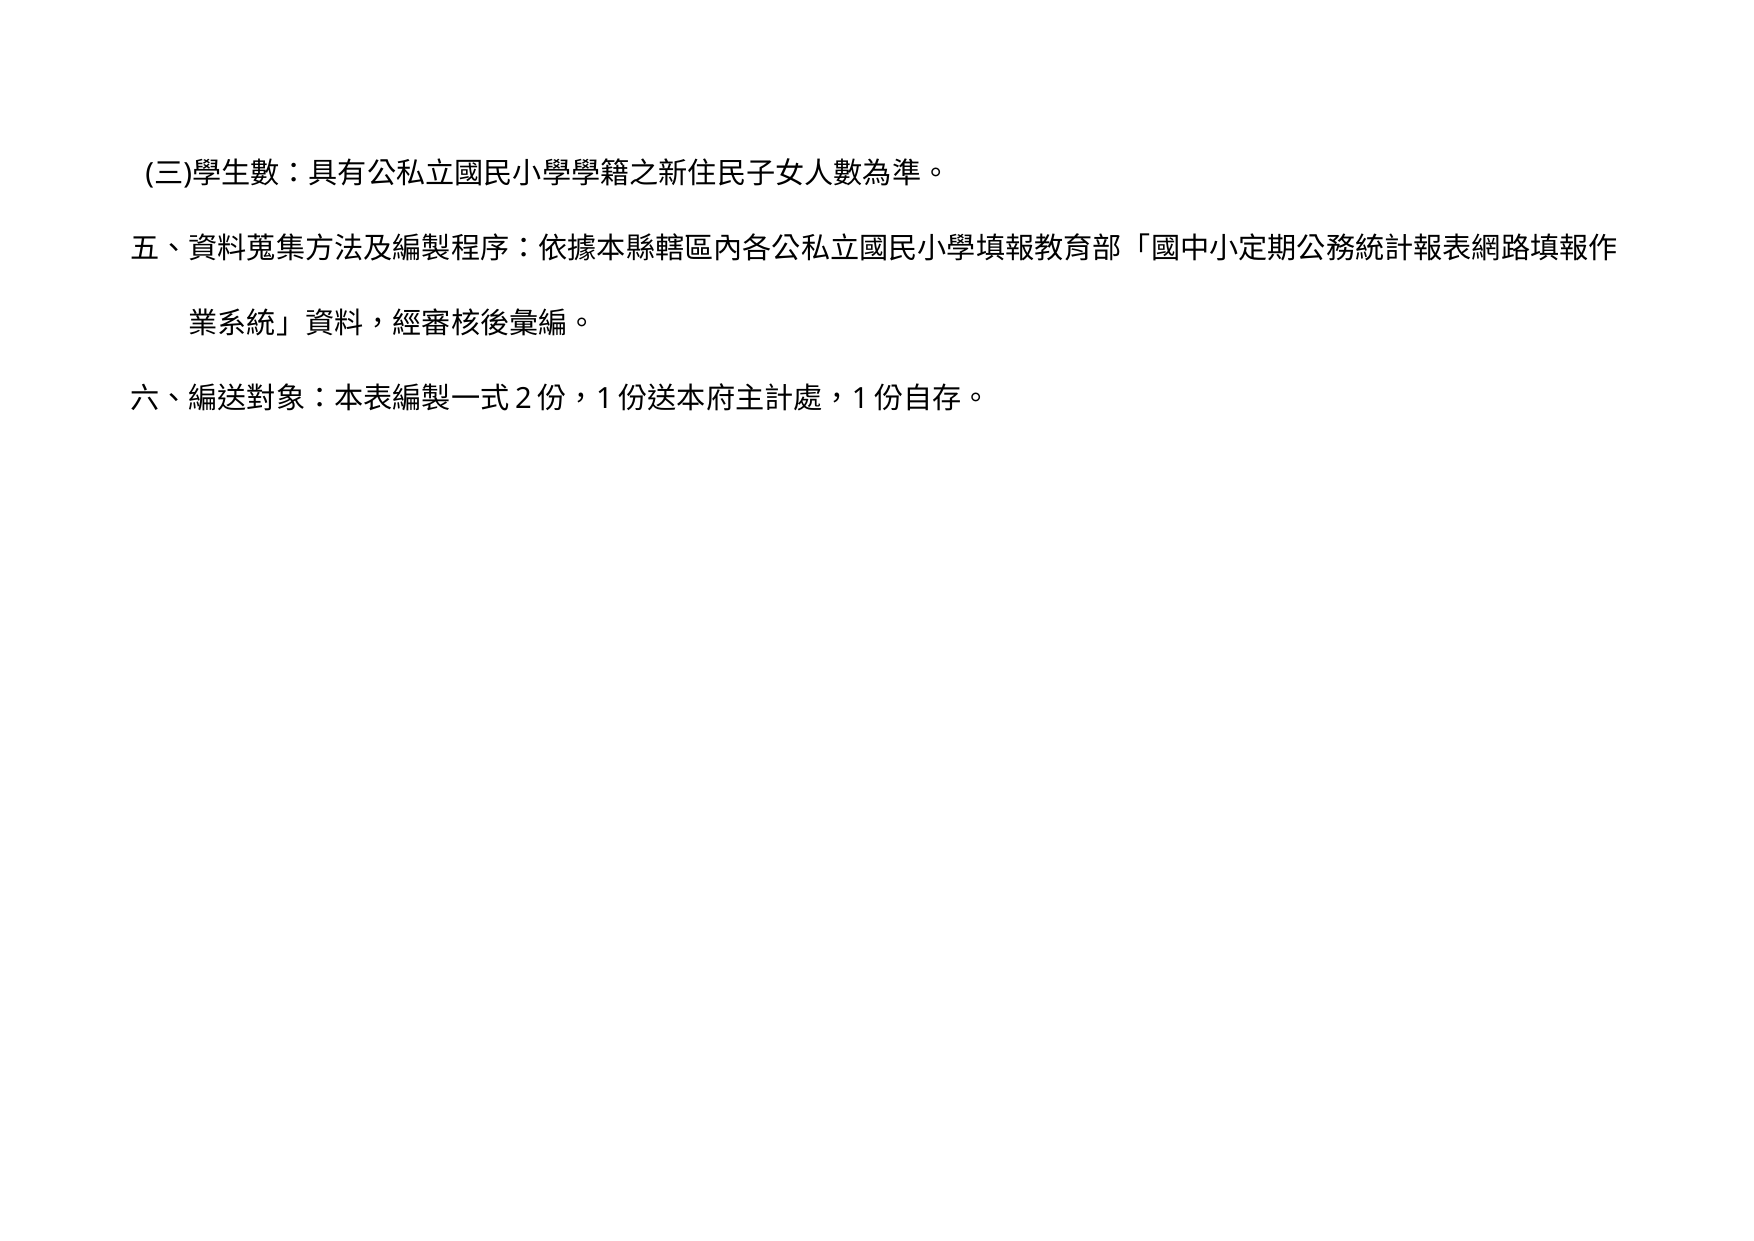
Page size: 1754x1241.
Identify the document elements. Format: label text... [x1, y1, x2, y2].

text 五、資料蒐集方法及編製程序：依據本縣轄區內各公私立國民小學填報教育部「國中小定期公務統計報表網路填報作業系統」資料，經審核後彙編。 [130, 202, 1624, 352]
text (三)學生數：具有公私立國民小學學籍之新住民子女人數為準。 [130, 127, 1624, 202]
text 六、編送對象：本表編製一式2份，1份送本府主計處，1份自存。 [130, 352, 1624, 427]
